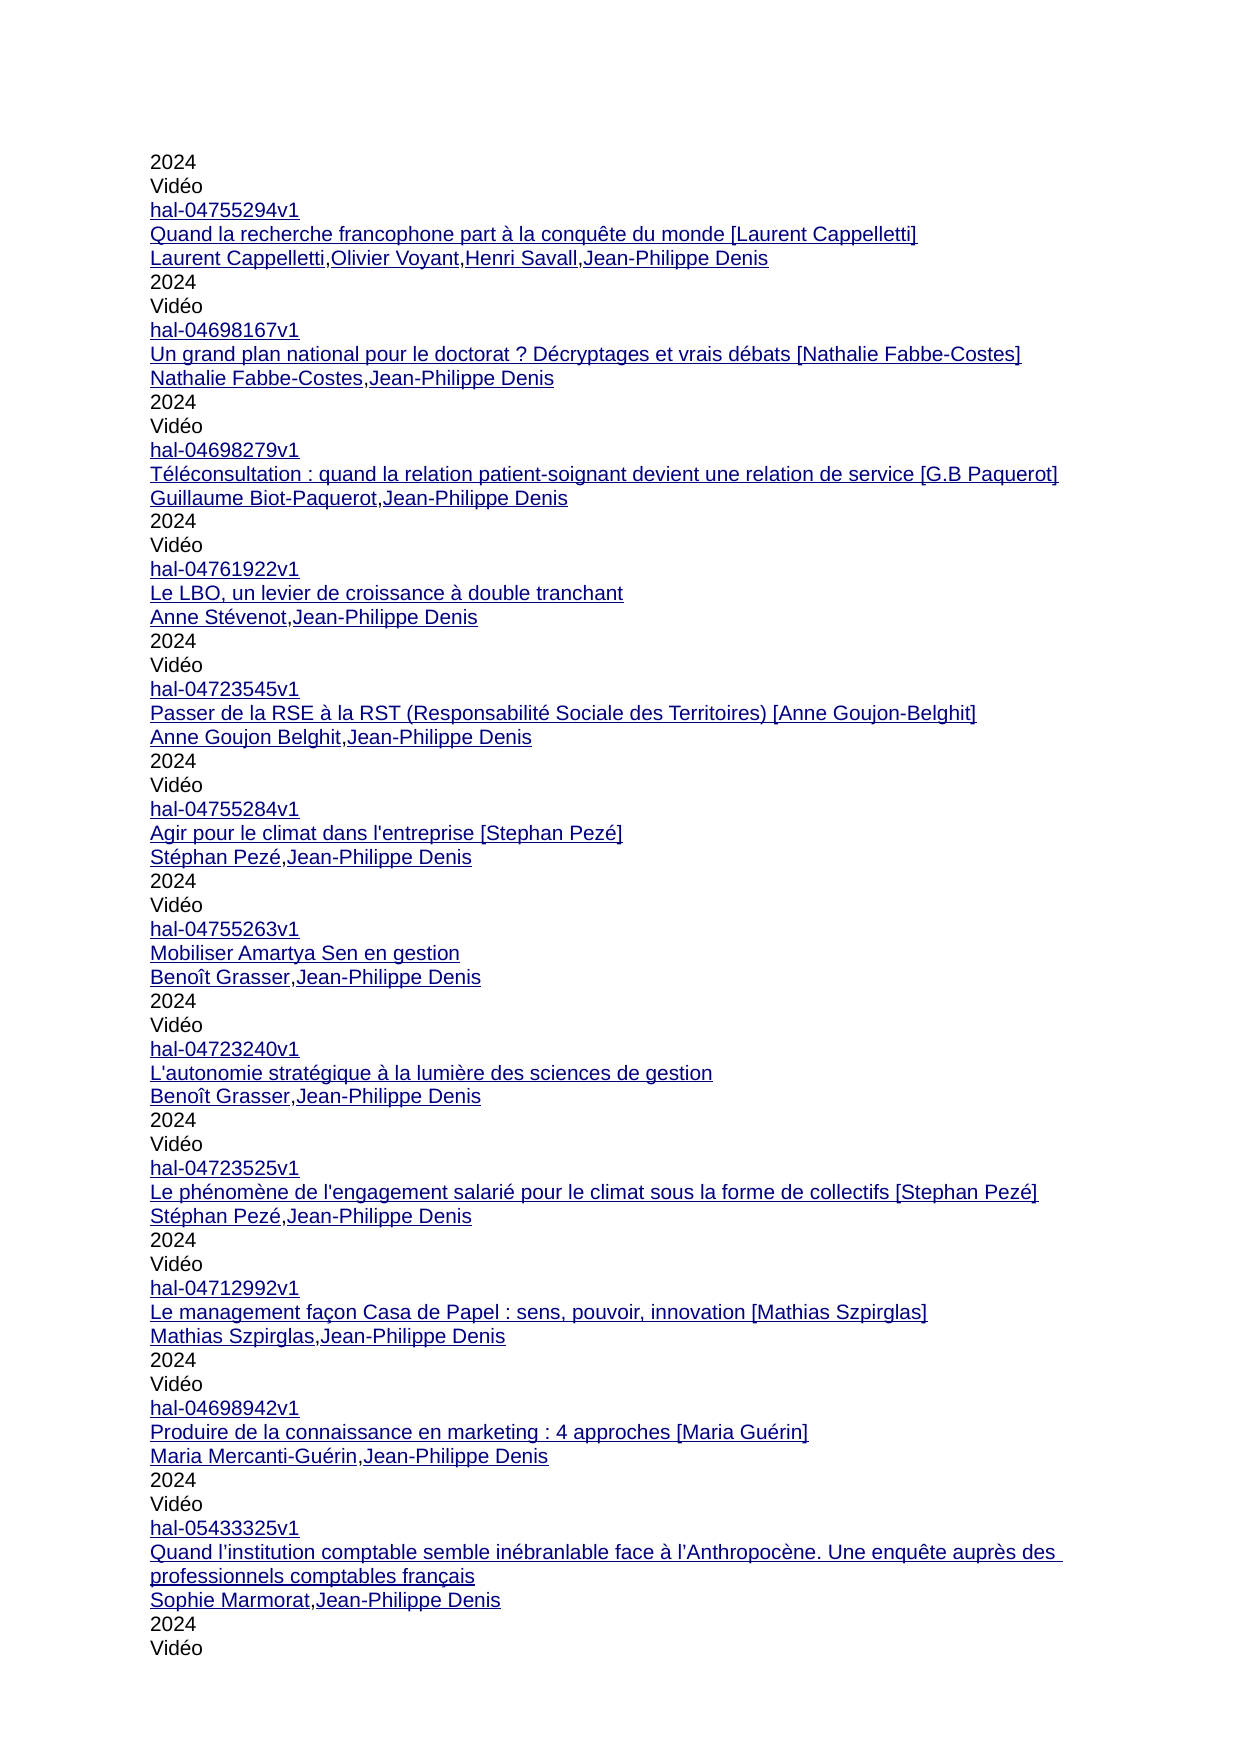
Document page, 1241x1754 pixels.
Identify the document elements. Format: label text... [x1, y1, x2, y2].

table_cell Téléconsultation : quand la relation patient-soignant devient une relation de service [G.B Paquerot] Guillaume Biot-Paquerot,Jean-Philippe Denis 2024 Vidéo hal-04761922v1 [150, 461, 1090, 581]
table_cell 2024 Vidéo hal-04755294v1 [150, 150, 1090, 222]
table_cell Quand la recherche francophone part à la conquête du monde [Laurent Cappelletti] Laurent Cappelletti,Olivier Voyant,Henri Savall,Jean-Philippe Denis 2024 Vidéo hal-04698167v1 [150, 222, 1090, 342]
table_cell Quand l’institution comptable semble inébranlable face à l’Anthropocène. Une enquête auprès des professionnels comptables français Sophie Marmorat,Jean-Philippe Denis 2024 Vidéo [150, 1540, 1090, 1659]
table_cell Le LBO, un levier de croissance à double tranchant Anne Stévenot,Jean-Philippe Denis 2024 Vidéo hal-04723545v1 [150, 581, 1090, 701]
table_cell Agir pour le climat dans l'entreprise [Stephan Pezé] Stéphan Pezé,Jean-Philippe Denis 2024 Vidéo hal-04755263v1 [150, 821, 1090, 941]
table_cell Produire de la connaissance en marketing : 4 approches [Maria Guérin] Maria Mercanti-Guérin,Jean-Philippe Denis 2024 Vidéo hal-05433325v1 [150, 1420, 1090, 1539]
table_cell Un grand plan national pour le doctorat ? Décryptages et vrais débats [Nathalie Fabbe-Costes] Nathalie Fabbe-Costes,Jean-Philippe Denis 2024 Vidéo hal-04698279v1 [150, 342, 1090, 461]
table_cell L'autonomie stratégique à la lumière des sciences de gestion Benoît Grasser,Jean-Philippe Denis 2024 Vidéo hal-04723525v1 [150, 1060, 1090, 1180]
table_cell Le phénomène de l'engagement salarié pour le climat sous la forme de collectifs [Stephan Pezé] Stéphan Pezé,Jean-Philippe Denis 2024 Vidéo hal-04712992v1 [150, 1180, 1090, 1300]
table_cell Mobiliser Amartya Sen en gestion Benoît Grasser,Jean-Philippe Denis 2024 Vidéo hal-04723240v1 [150, 941, 1090, 1060]
table_cell Passer de la RSE à la RST (Responsabilité Sociale des Territoires) [Anne Goujon-Belghit] Anne Goujon Belghit,Jean-Philippe Denis 2024 Vidéo hal-04755284v1 [150, 701, 1090, 821]
table_cell Le management façon Casa de Papel : sens, pouvoir, innovation [Mathias Szpirglas] Mathias Szpirglas,Jean-Philippe Denis 2024 Vidéo hal-04698942v1 [150, 1300, 1090, 1420]
